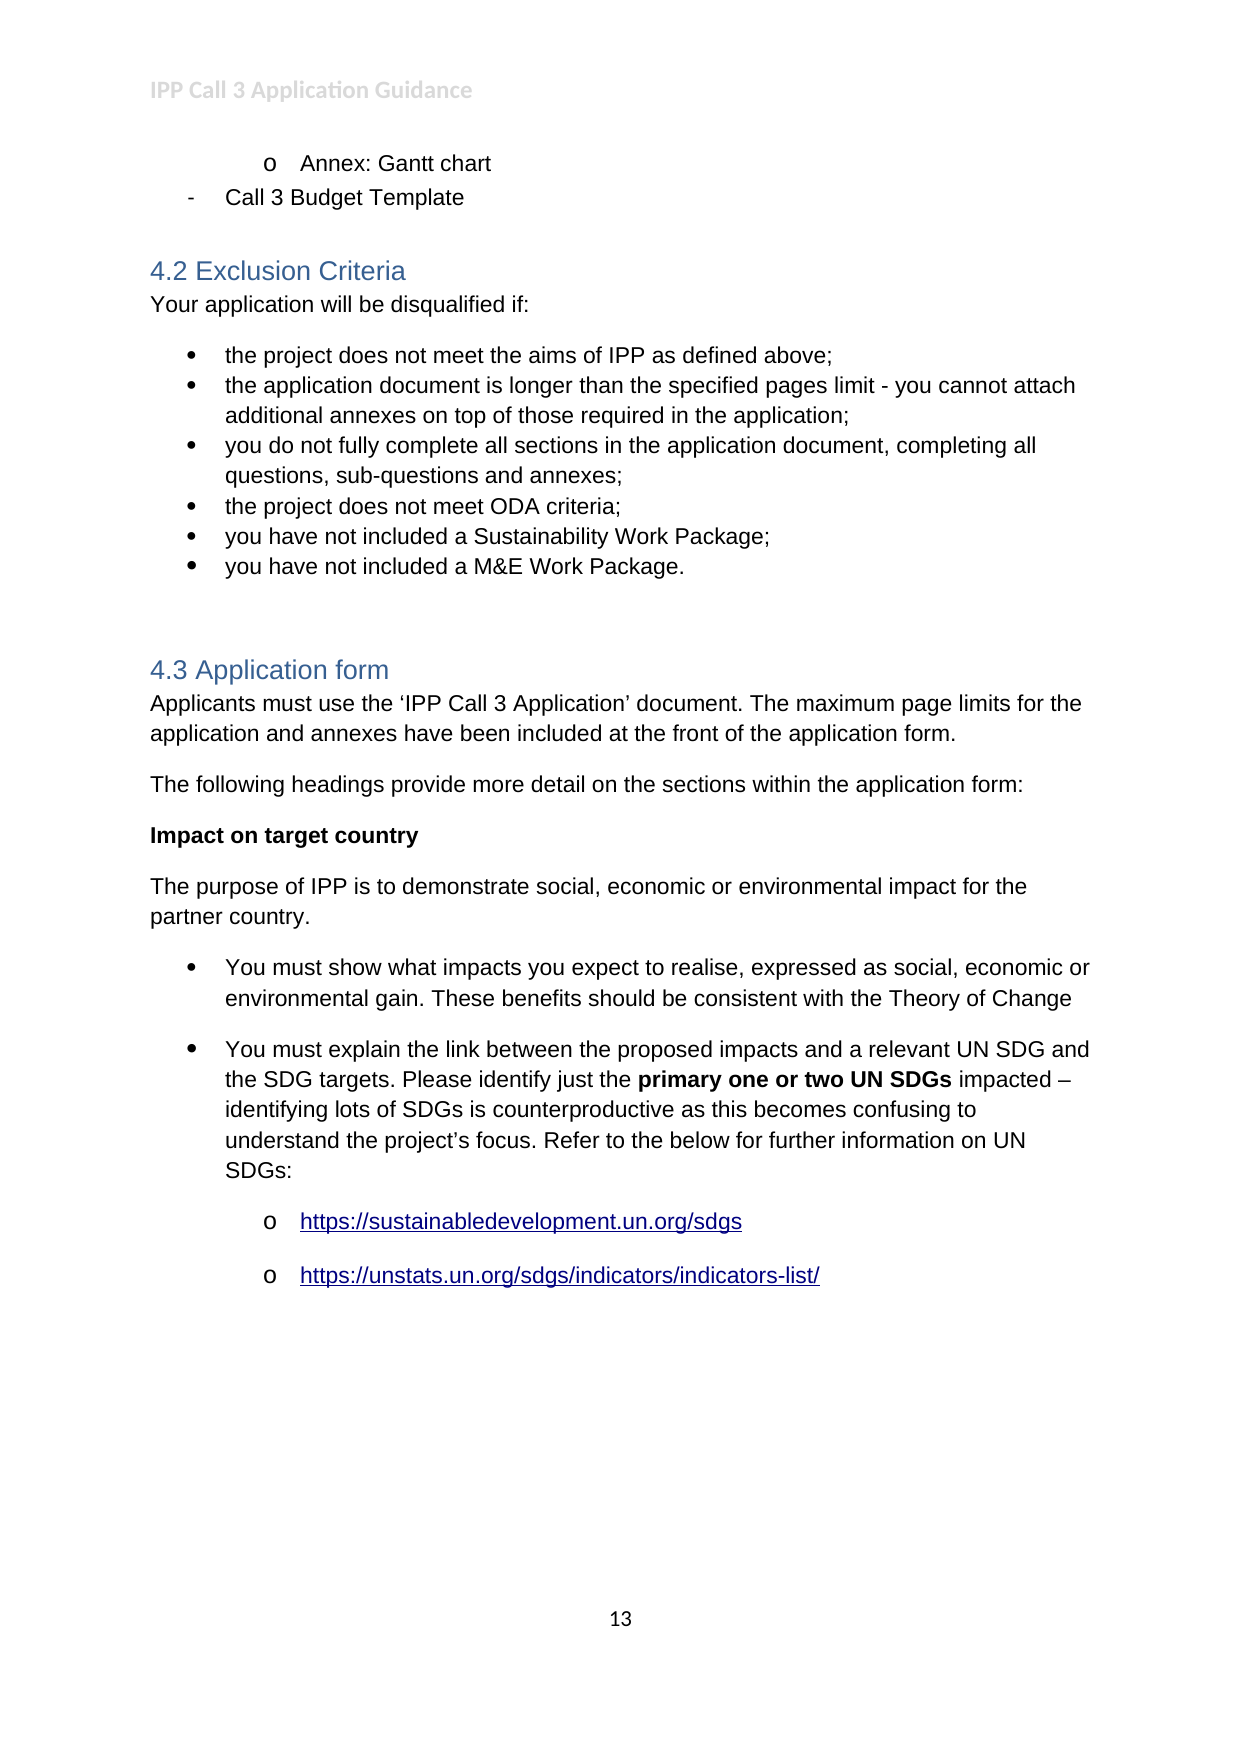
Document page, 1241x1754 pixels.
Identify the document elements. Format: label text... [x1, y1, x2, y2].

list you do not fully complete all sections in the application document, completing all questions, sub-questions and annexes; [187, 432, 1090, 489]
text The following headings provide more detail on the sections within the application form: [150, 771, 1090, 797]
list the application document is longer than the specified pages limit - you cannot attach additional annexes on top of those required in the application; [187, 372, 1090, 428]
list the project does not meet the aims of IPP as defined above; [187, 342, 1090, 368]
subtitle 4.2 Exclusion Criteria [150, 254, 1090, 286]
text Applicants must use the ‘IPP Call 3 Application’ document. The maximum page limits for the application and annexes have been included at the front of the application form. [150, 690, 1090, 746]
list you have not included a Sustainability Work Package; [187, 523, 1090, 549]
list You must show what impacts you expect to realise, expressed as social, economic or environmental gain. These benefits should be consistent with the Theory of Change [187, 954, 1090, 1011]
text Impact on target country [150, 822, 1090, 848]
list the project does not meet ODA criteria; [187, 493, 1090, 519]
list You must explain the link between the proposed impacts and a relevant UN SDG and the SDG targets. Please identify just the primary one or two UN SDGs impacted – identifying lots of SDGs is counterproductive as this becomes confusing to understand the project’s focus. Refer to the below for further information on UN SDGs: [187, 1036, 1090, 1183]
list Annex: Gantt chart [262, 150, 1090, 179]
text The purpose of IPP is to demonstrate social, economic or environmental impact for the partner country. [150, 873, 1090, 929]
list Call 3 Budget Template [187, 183, 1090, 211]
list https://unstats.un.org/sdgs/indicators/indicators-list/ [262, 1262, 1090, 1291]
list you have not included a M&E Work Package. [187, 553, 1090, 615]
list https://sustainabledevelopment.un.org/sdgs [262, 1208, 1090, 1237]
subtitle 4.3 Application form [150, 654, 1090, 685]
text Your application will be disqualified if: [150, 291, 1090, 317]
